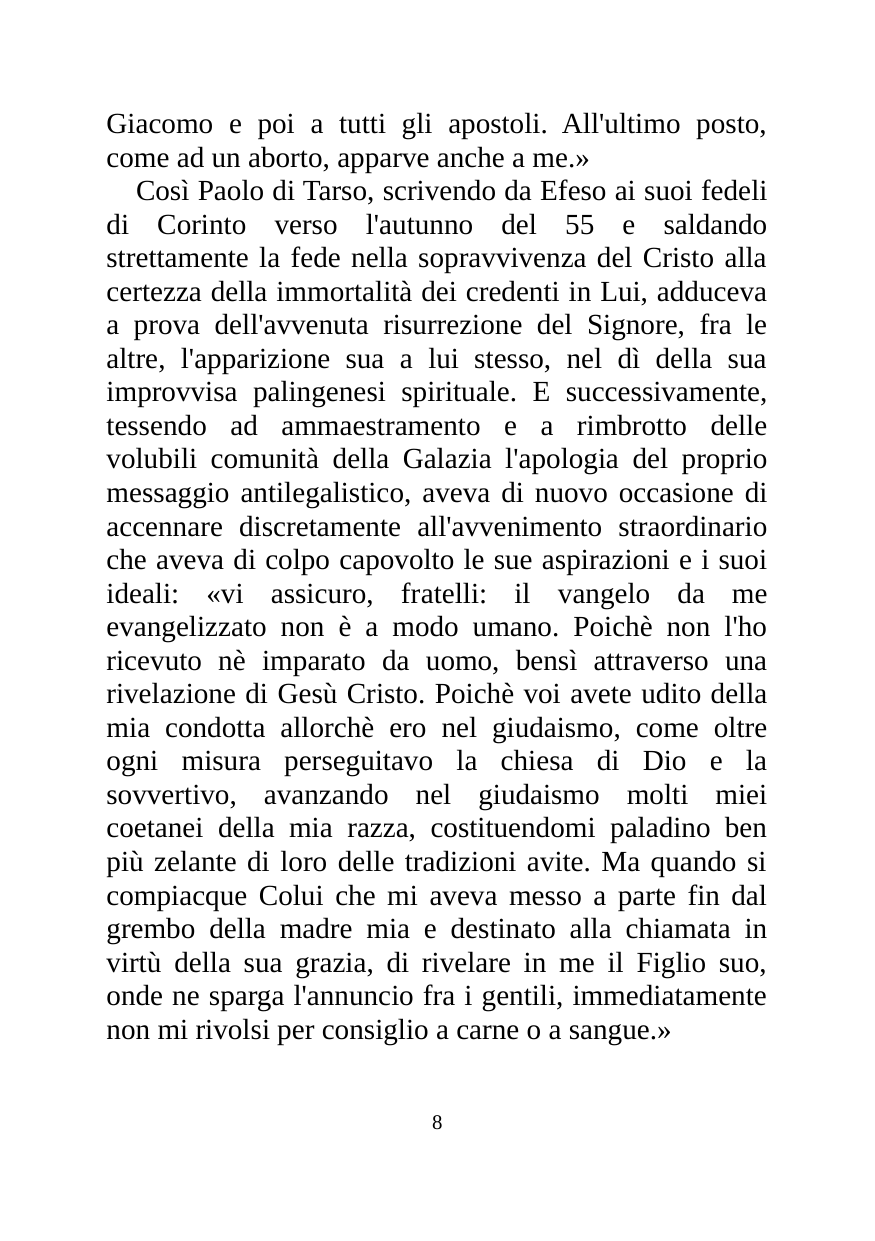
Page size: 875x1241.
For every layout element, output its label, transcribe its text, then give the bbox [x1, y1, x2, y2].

text Così Paolo di Tarso, scrivendo da Efeso ai suoi fedeli di Corinto verso l'autunno del 55 e saldando strettamente la fede nella sopravvivenza del Cristo alla certezza della immortalità dei credenti in Lui, adduceva a prova dell'avvenuta risurrezione del Signore, fra le altre, l'apparizione sua a lui stesso, nel dì della sua improvvisa palingenesi spirituale. E successivamente, tessendo ad ammaestramento e a rimbrotto delle volubili comunità della Galazia l'apologia del proprio messaggio antilegalistico, aveva di nuovo occasione di accennare discretamente all'avvenimento straordinario che aveva di colpo capovolto le sue aspirazioni e i suoi ideali: «vi assicuro, fratelli: il vangelo da me evangelizzato non è a modo umano. Poichè non l'ho ricevuto nè imparato da uomo, bensì attraverso una rivelazione di Gesù Cristo. Poichè voi avete udito della mia condotta allorchè ero nel giudaismo, come oltre ogni misura perseguitavo la chiesa di Dio e la sovvertivo, avanzando nel giudaismo molti miei coetanei della mia razza, costituendomi paladino ben più zelante di loro delle tradizioni avite. Ma quando si compiacque Colui che mi aveva messo a parte fin dal grembo della madre mia e destinato alla chiamata in virtù della sua grazia, di rivelare in me il Figlio suo, onde ne sparga l'annuncio fra i gentili, immediatamente non mi rivolsi per consiglio a carne o a sangue.» [106, 173, 768, 1045]
text Giacomo e poi a tutti gli apostoli. All'ultimo posto, come ad un aborto, apparve anche a me.» [106, 106, 768, 173]
